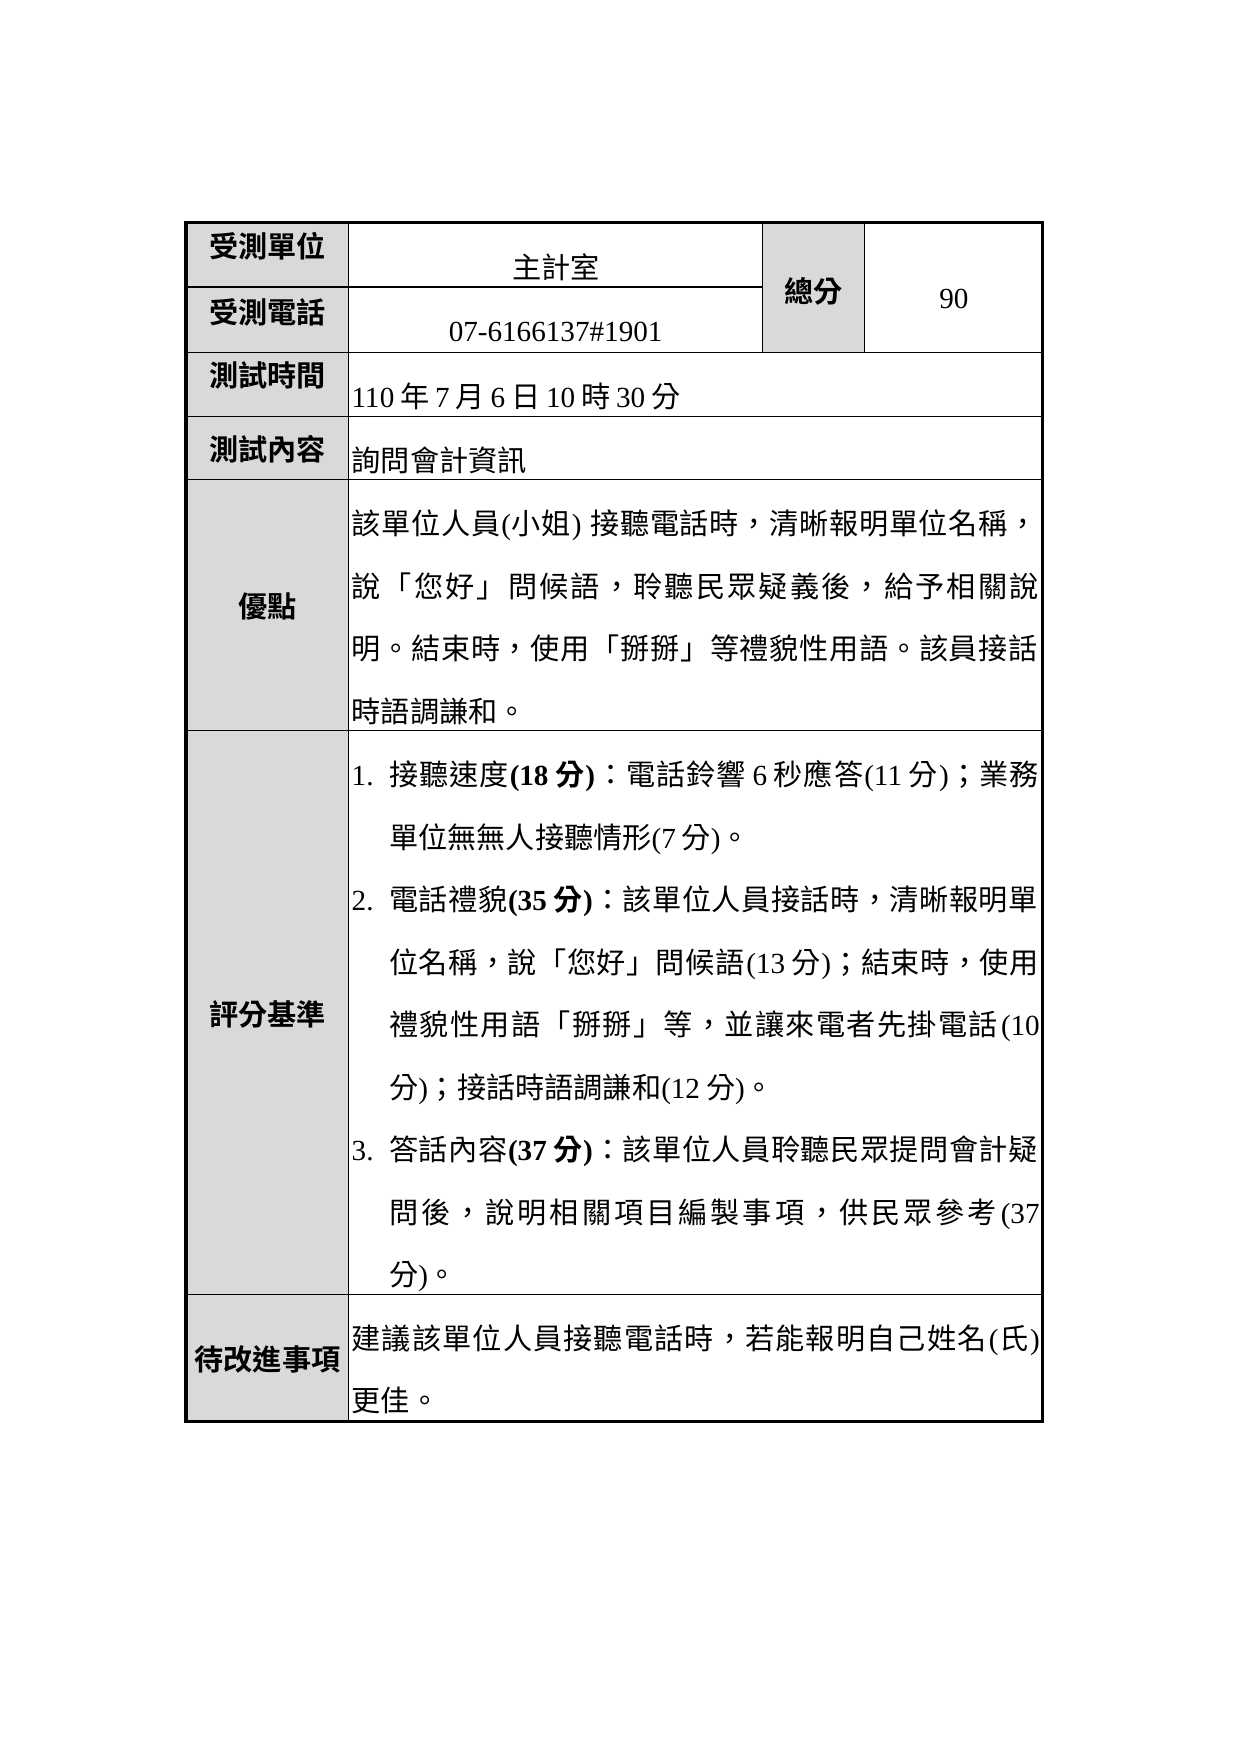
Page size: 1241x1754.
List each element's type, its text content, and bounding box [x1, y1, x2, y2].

table_cell 優點 [188, 480, 348, 730]
table_header 90 [865, 224, 1041, 352]
table_cell 接聽速度(18分)：電話鈴響6秒應答(11分)；業務單位無無人接聽情形(7分)。 電話禮貌(35分)：該單位人員接話時，清晰報明單位名稱，說「您好」問候語(13分)；結束時，使用禮貌性用語「掰掰」等，並讓來電者先掛電話(10分)；接話時語調謙和(12分)。 答話內容(37分)：該單位人員聆聽民眾提問會計疑問後，說明相關項目編製事項，供民眾參考(37分)。 [349, 731, 1041, 1294]
table_cell 受測電話 [188, 288, 348, 352]
table_header 受測單位 [188, 224, 348, 286]
table_cell 110年7月6日10時30分 [349, 353, 1041, 416]
table_cell 該單位人員(小姐) 接聽電話時，清晰報明單位名稱，說「您好」問候語，聆聽民眾疑義後，給予相關說明。結束時，使用「掰掰」等禮貌性用語。該員接話時語調謙和。 [349, 480, 1041, 730]
table_cell 07-6166137#1901 [349, 288, 762, 352]
table_header 總分 [763, 224, 864, 352]
table_cell 詢問會計資訊 [349, 417, 1041, 479]
table_cell 測試時間 [188, 353, 348, 416]
table_cell 建議該單位人員接聽電話時，若能報明自己姓名(氏)更佳。 [349, 1295, 1041, 1420]
table_cell 測試內容 [188, 417, 348, 479]
table_cell 待改進事項 [188, 1295, 348, 1420]
table_cell 評分基準 [188, 731, 348, 1294]
table_header 主計室 [349, 224, 762, 286]
